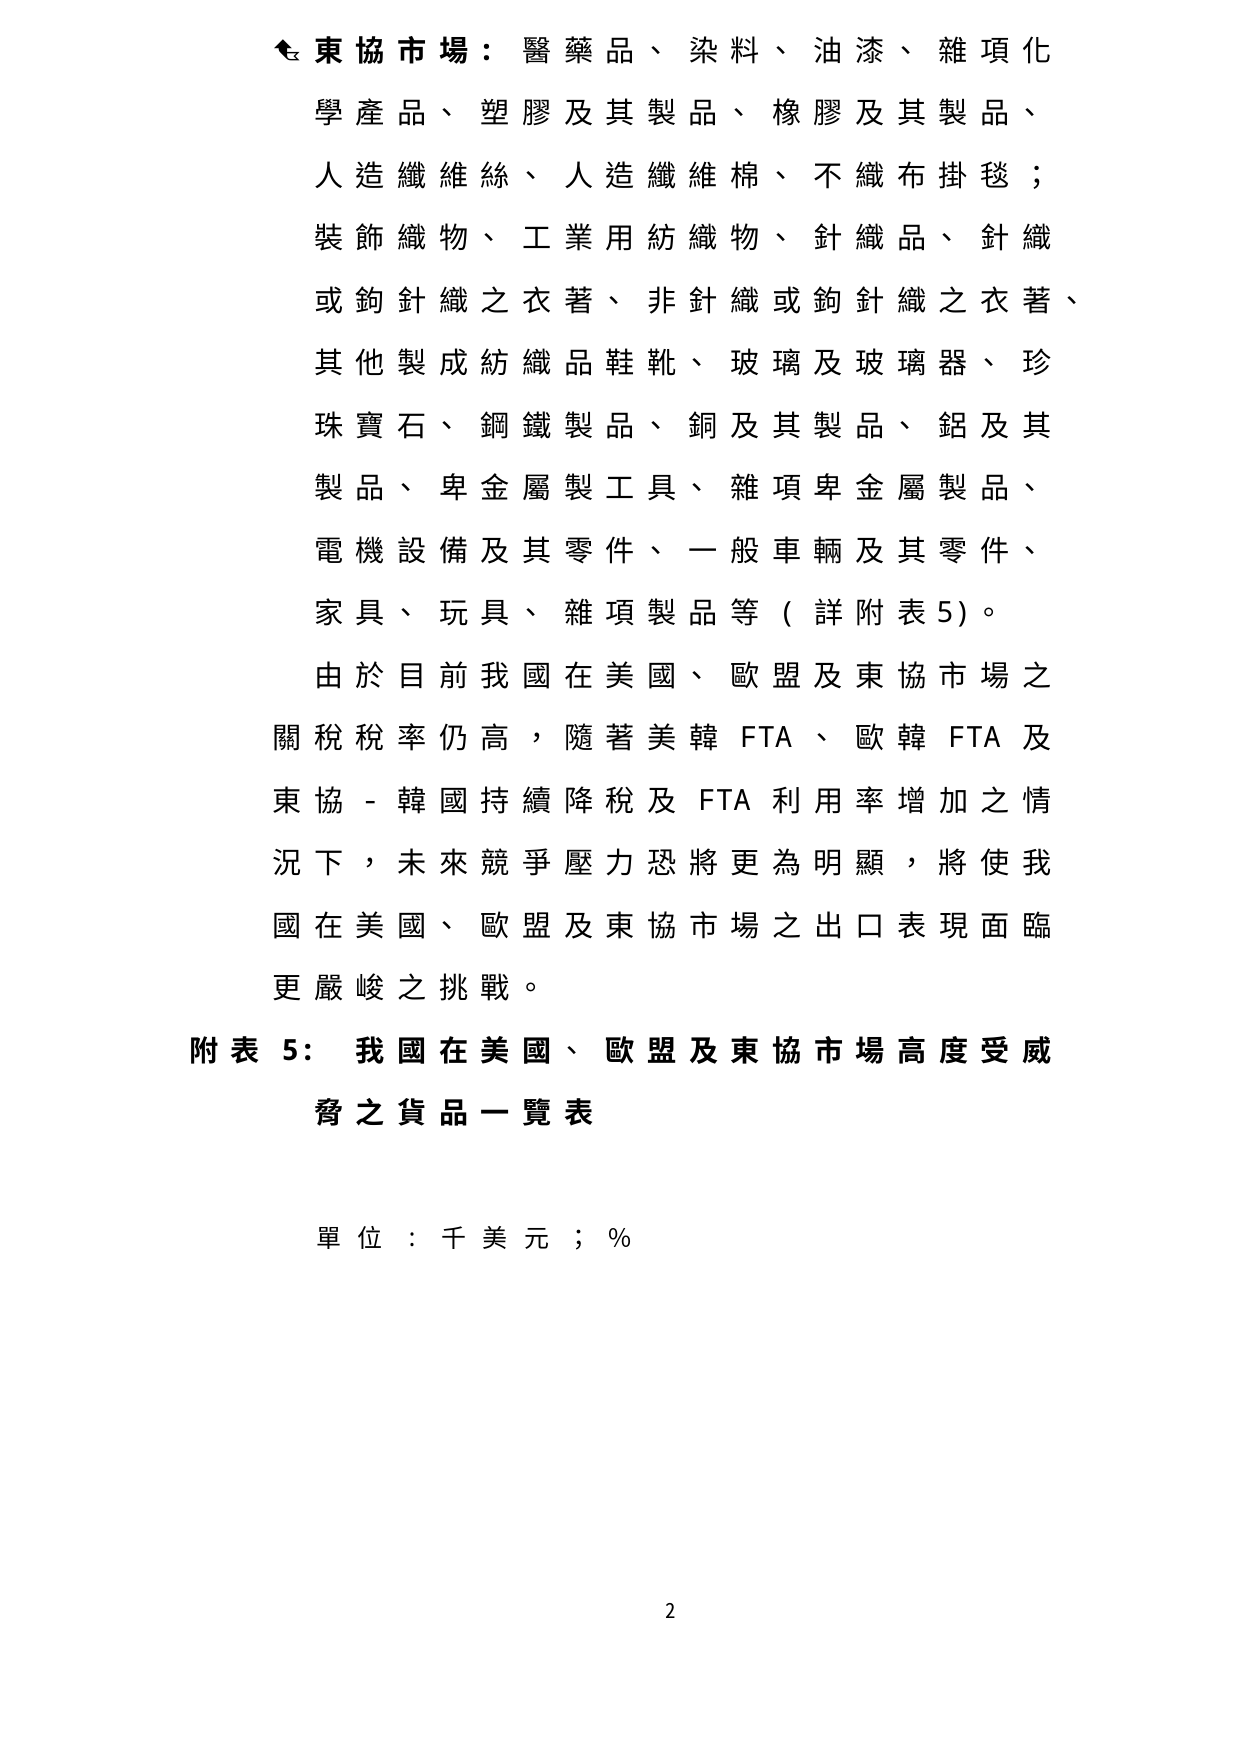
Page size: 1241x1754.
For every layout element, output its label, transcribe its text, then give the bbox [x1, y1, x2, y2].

text 東協市場: 醫藥品、染料、油漆、雜項化學產品、塑膠及其製品、橡膠及其製品、人造纖維絲、人造纖維棉、不織布掛毯；裝飾織物、工業用紡織物、針織品、針織或鉤針織之衣著、非針織或鉤針織之衣著、其他製成紡織品鞋靴、玻璃及玻璃器、珍珠寶石、鋼鐵製品、銅及其製品、鋁及其製品、卑金屬製工具、雜項卑金屬製品、電機設備及其零件、一般車輛及其零件、家具、玩具、雜項製品等(詳附表5)。 [242, 7, 1058, 632]
text 由於目前我國在美國、歐盟及東協市場之關稅稅率仍高，隨著美韓FTA、歐韓FTA及東協-韓國持續降稅及FTA利用率增加之情況下，未來競爭壓力恐將更為明顯，將使我國在美國、歐盟及東協市場之出口表現面臨更嚴峻之挑戰。 [242, 632, 1058, 1007]
text 附表5: 我國在美國、歐盟及東協市場高度受威脅之貨品一覽表 [183, 1007, 1058, 1132]
text 單位:千美元；％ [183, 1132, 1058, 1257]
